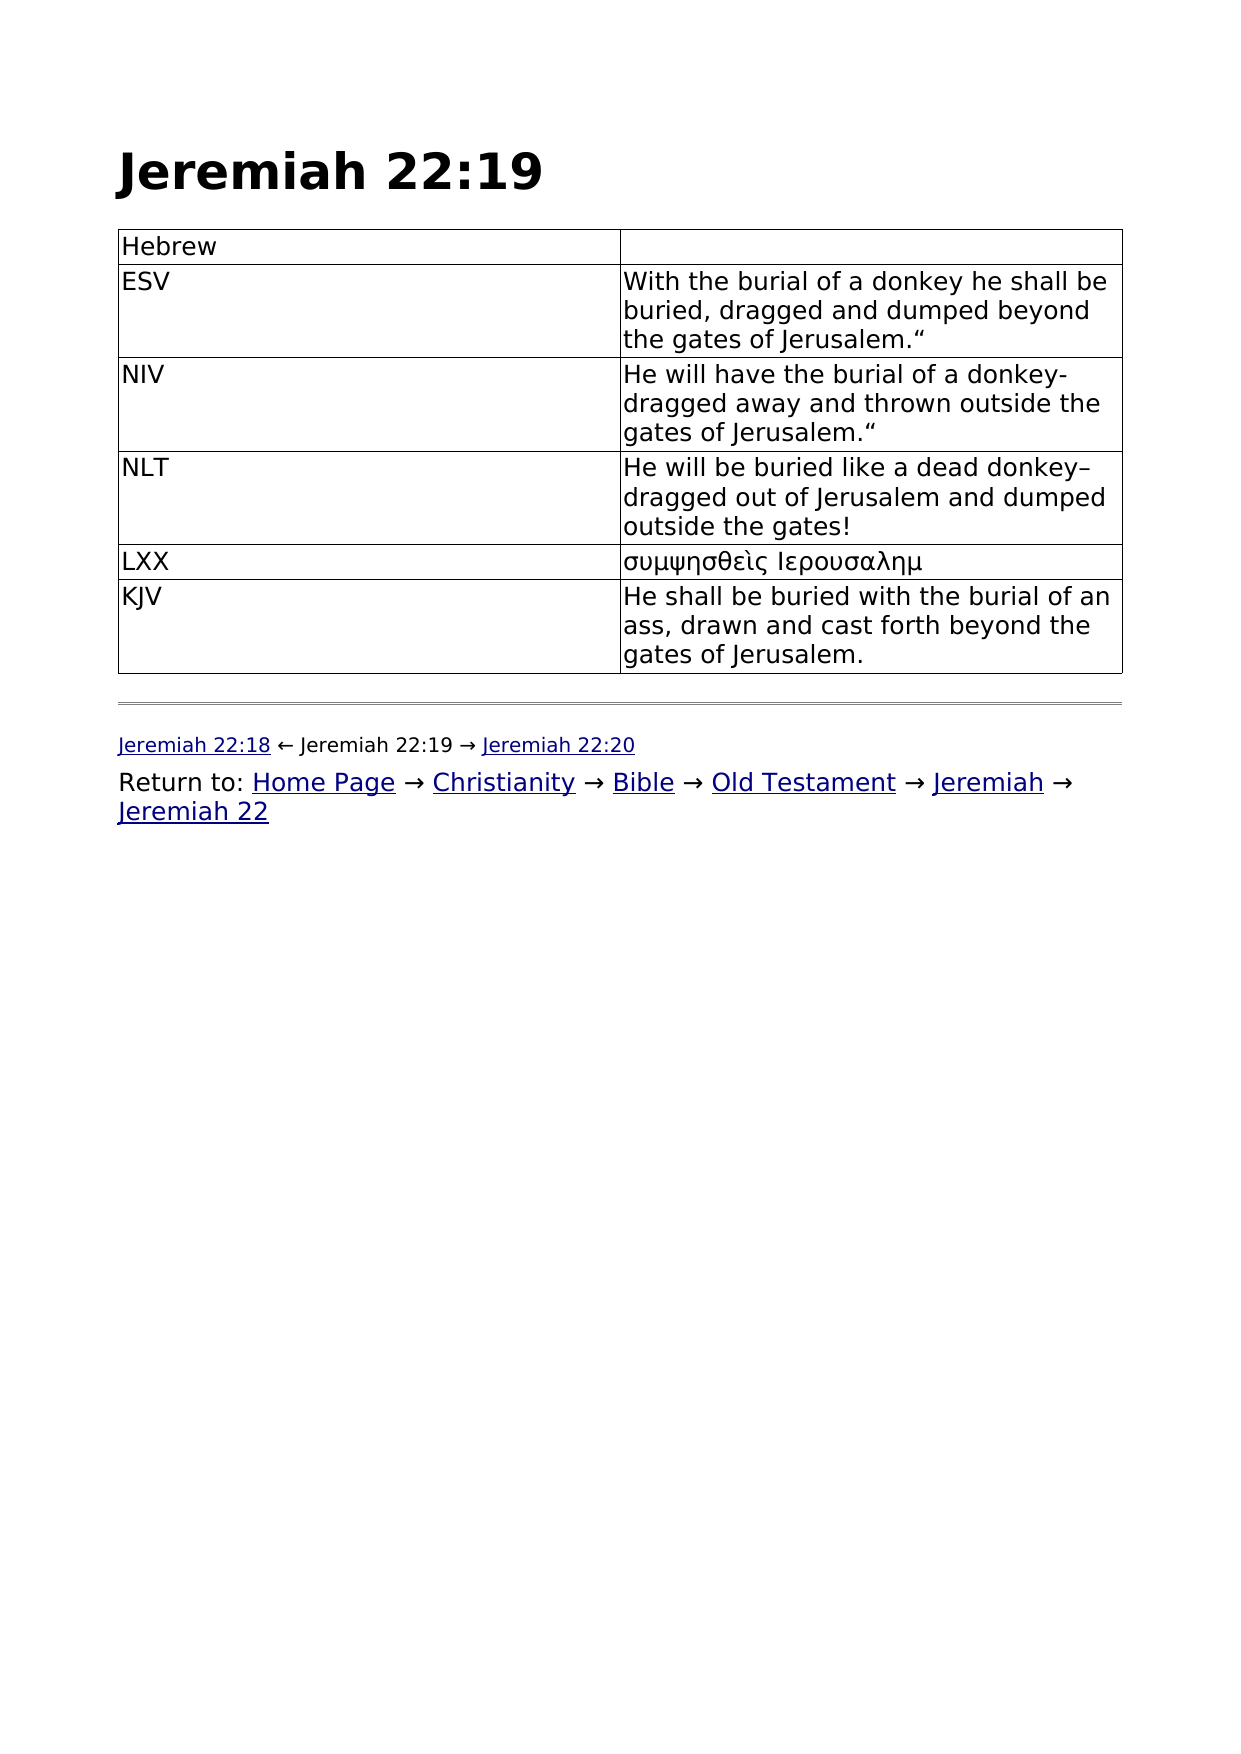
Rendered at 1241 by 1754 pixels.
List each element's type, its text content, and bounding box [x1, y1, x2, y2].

subtitle Jeremiah 22:19 [118, 143, 1122, 201]
table_cell With the burial of a donkey he shall be buried, dragged and dumped beyond the gates of Jerusalem.“ [621, 265, 1122, 357]
table_cell ESV [119, 265, 620, 357]
table_cell He shall be buried with the burial of an ass, drawn and cast forth beyond the gates of Jerusalem. [621, 580, 1122, 673]
table_cell NIV [119, 358, 620, 451]
table_cell συμψησθεὶς Ιερουσαλημ [621, 545, 1122, 579]
table_cell KJV [119, 580, 620, 673]
table_cell NLT [119, 452, 620, 544]
table_header Hebrew [119, 230, 620, 264]
text Return to: Home Page → Christianity → Bible → Old Testament → Jeremiah → Jeremiah 22 [118, 768, 1122, 826]
table_cell LXX [119, 545, 620, 579]
table_cell He will be buried like a dead donkey– dragged out of Jerusalem and dumped outside the gates! [621, 452, 1122, 544]
table_header [621, 230, 1122, 264]
table_cell He will have the burial of a donkey- dragged away and thrown outside the gates of Jerusalem.“ [621, 358, 1122, 451]
text Jeremiah 22:18 ← Jeremiah 22:19 → Jeremiah 22:20 [118, 734, 1122, 768]
